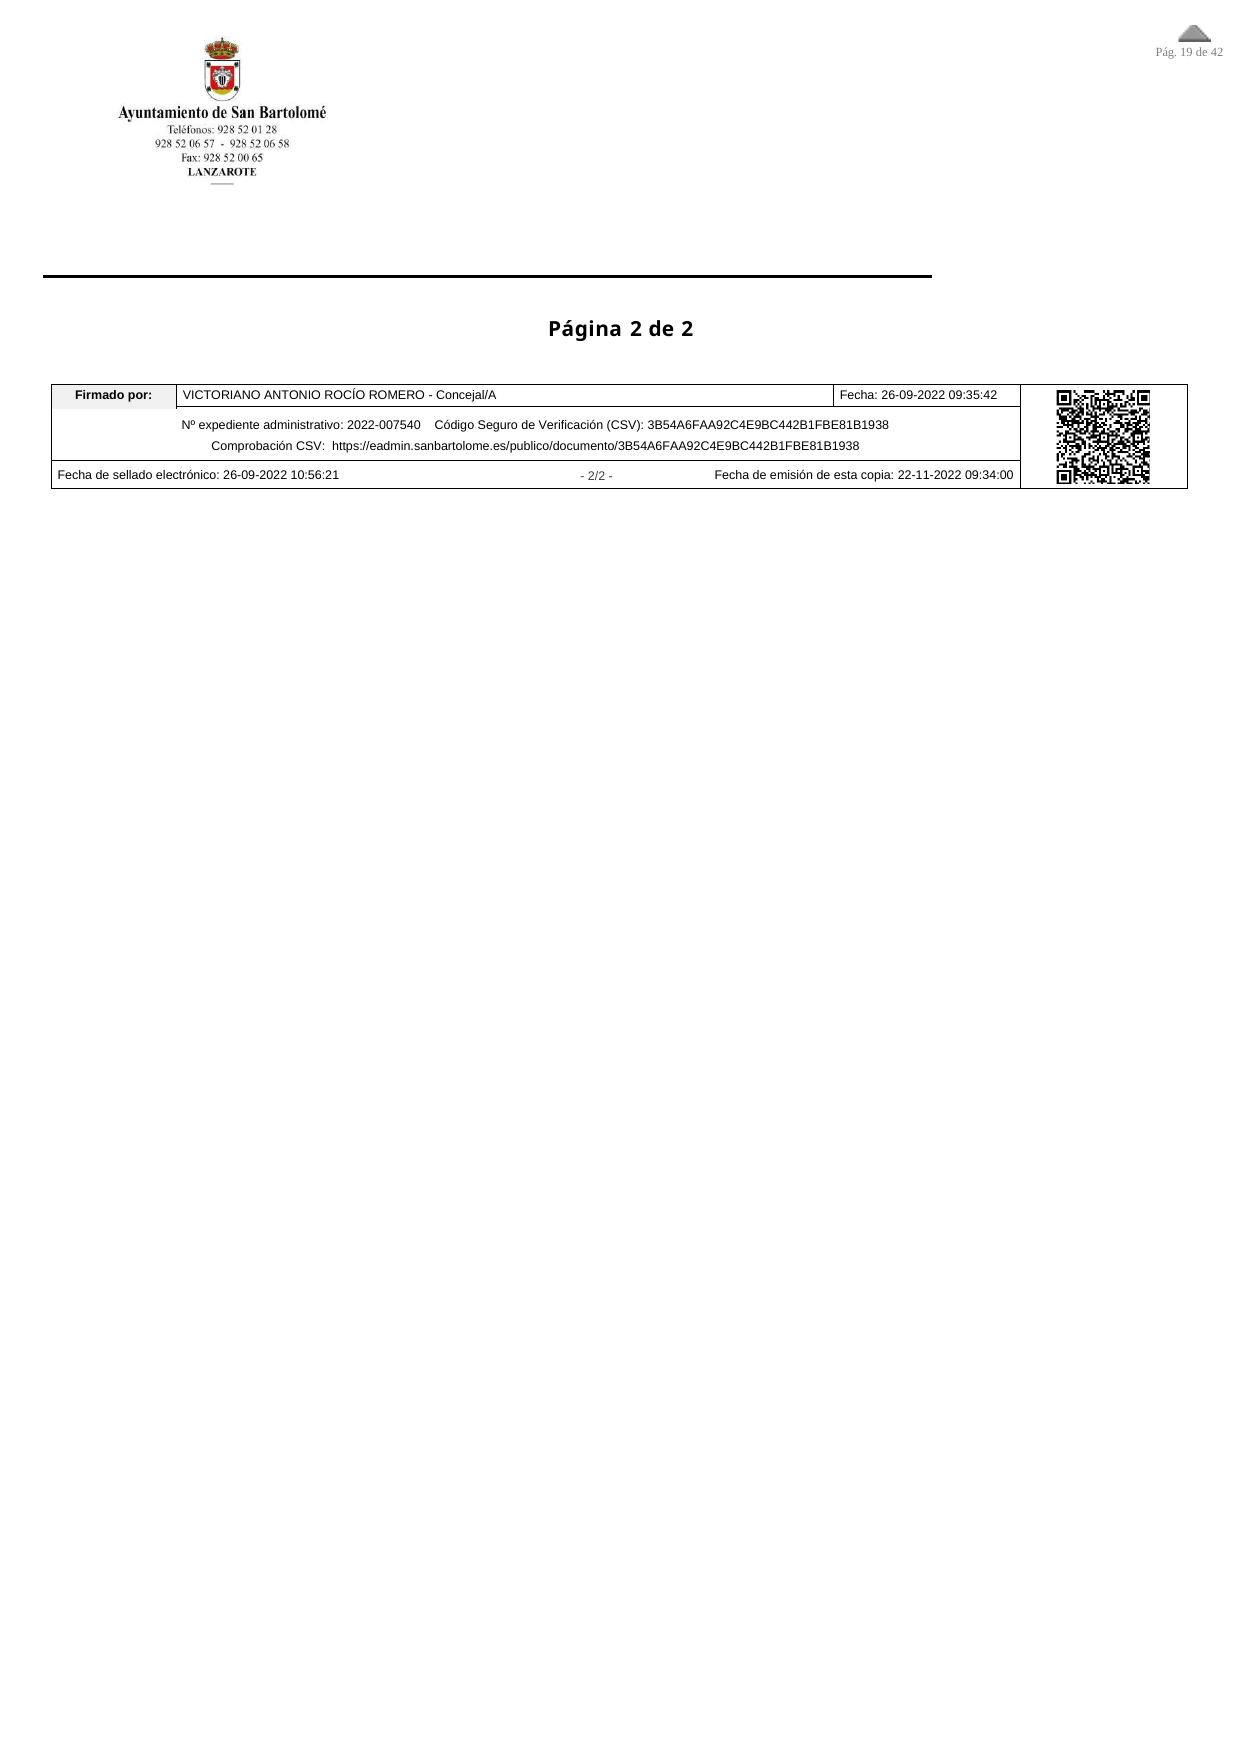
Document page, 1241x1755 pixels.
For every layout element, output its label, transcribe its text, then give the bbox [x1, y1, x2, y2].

table_header VICTORIANO ANTONIO ROCÍO ROMERO - Concejal/A [177, 385, 833, 406]
table_header [1021, 385, 1187, 488]
picture [1056, 390, 1150, 484]
picture [1177, 25, 1211, 42]
picture [116, 36, 329, 186]
table_cell Fecha de sellado electrónico: 26-09-2022 10:56:21 - 2/2 - Fecha de emisión de esta copia: 22-11-2022 09:34:00 [52, 461, 1020, 488]
table_header Fecha: 26-09-2022 09:35:42 [834, 385, 1020, 406]
text Página 2 de 2 [198, 314, 1043, 342]
table_cell Nº expediente administrativo: 2022-007540 Código Seguro de Verificación (CSV): 3B54A6FAA92C4E9BC442B1FBE81B1938 Comprobación CSV: https://eadmin.sanbartolome.es/publico/documento/3B54A6FAA92C4E9BC442B1FBE81B1938 [52, 407, 1020, 460]
table_header Firmado por: [52, 385, 176, 406]
